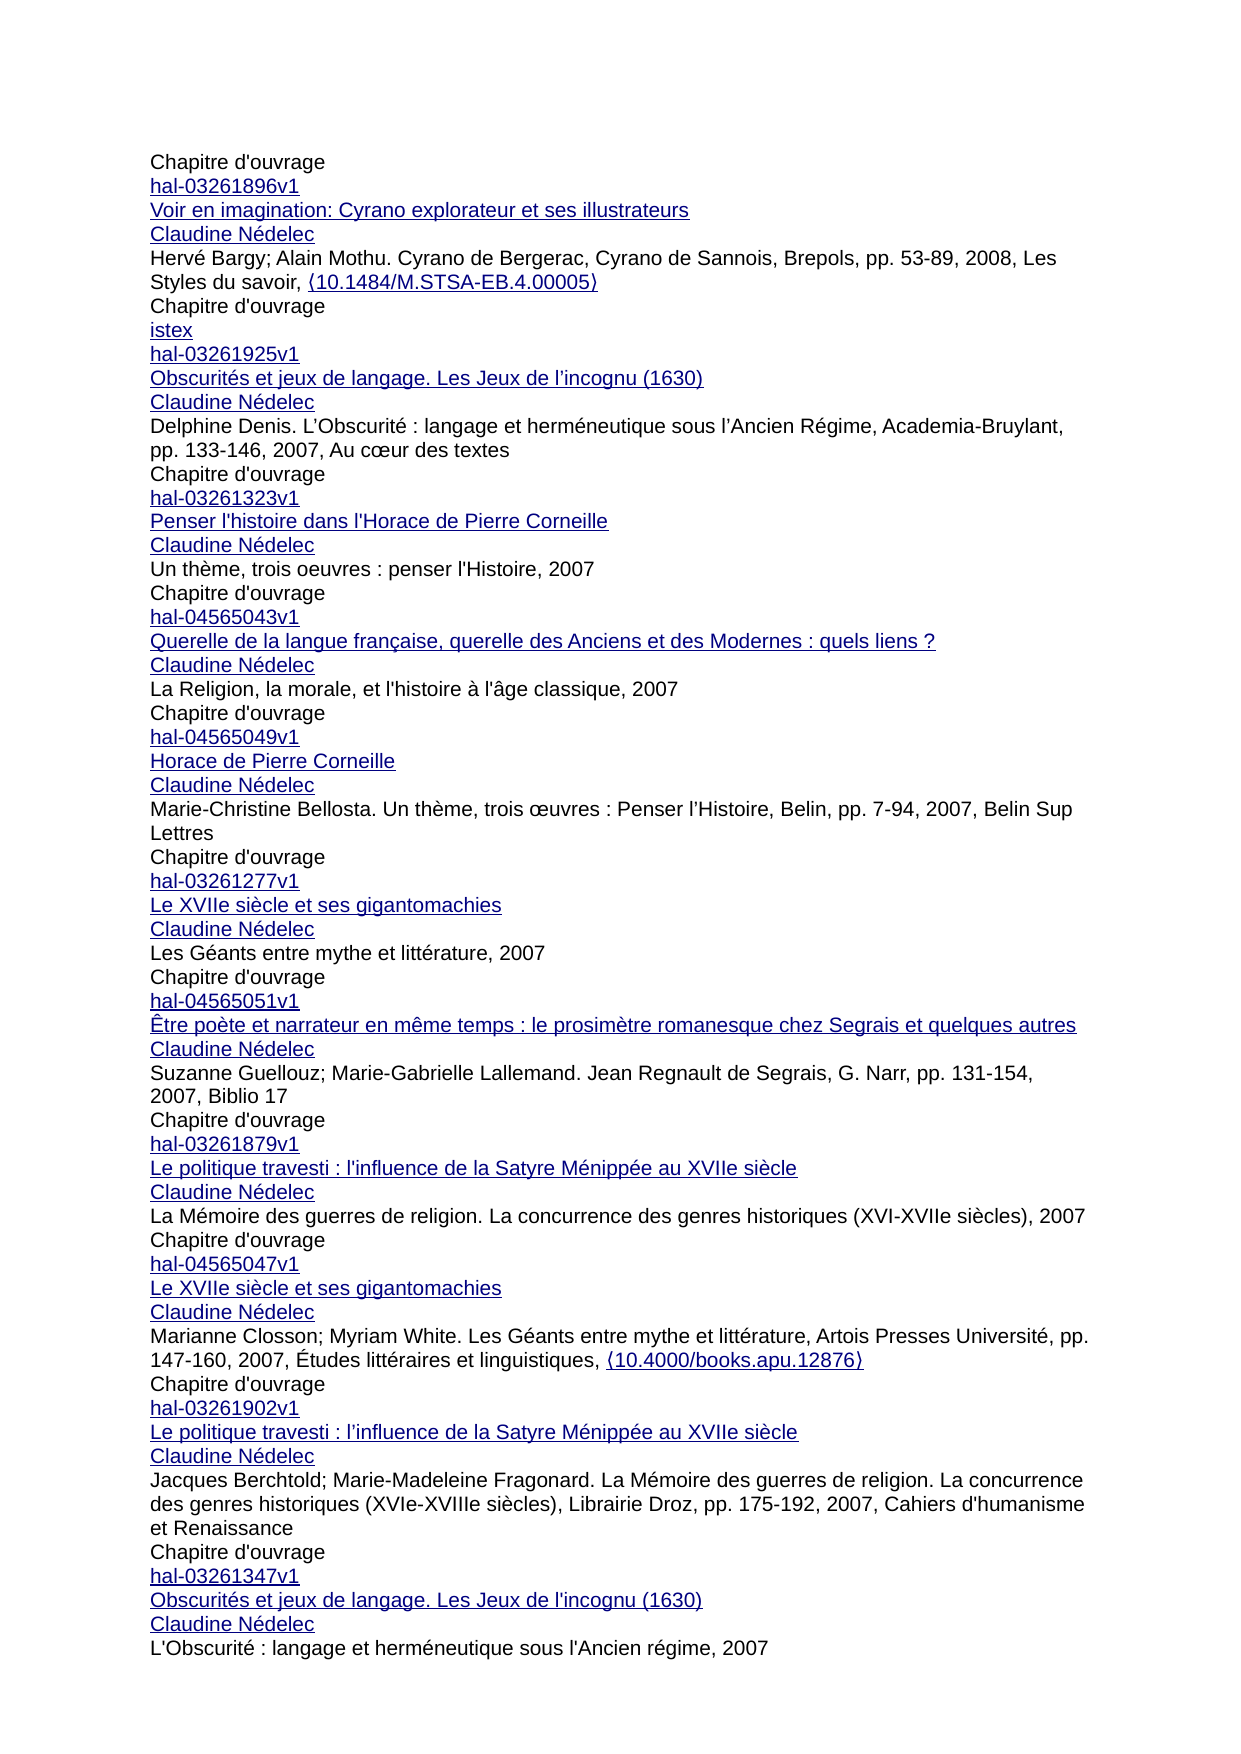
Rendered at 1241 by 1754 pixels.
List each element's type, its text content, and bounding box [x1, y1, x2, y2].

table_cell Le XVIIe siècle et ses gigantomachies Claudine Nédelec Marianne Closson; Myriam White. Les Géants entre mythe et littérature, Artois Presses Université, pp. 147-160, 2007, Études littéraires et linguistiques, ⟨10.4000/books.apu.12876⟩ Chapitre d'ouvrage hal-03261902v1 [150, 1276, 1090, 1420]
table_cell Chapitre d'ouvrage hal-03261896v1 [150, 150, 1090, 198]
table_cell Le XVIIe siècle et ses gigantomachies Claudine Nédelec Les Géants entre mythe et littérature, 2007 Chapitre d'ouvrage hal-04565051v1 [150, 893, 1090, 1012]
table_cell Le politique travesti : l’influence de la Satyre Ménippée au XVIIe siècle Claudine Nédelec Jacques Berchtold; Marie-Madeleine Fragonard. La Mémoire des guerres de religion. La concurrence des genres historiques (XVIe-XVIIIe siècles), Librairie Droz, pp. 175-192, 2007, Cahiers d'humanisme et Renaissance Chapitre d'ouvrage hal-03261347v1 [150, 1420, 1090, 1587]
table_cell Le politique travesti : l'influence de la Satyre Ménippée au XVIIe siècle Claudine Nédelec La Mémoire des guerres de religion. La concurrence des genres historiques (XVI-XVIIe siècles), 2007 Chapitre d'ouvrage hal-04565047v1 [150, 1156, 1090, 1276]
table_cell Horace de Pierre Corneille Claudine Nédelec Marie-Christine Bellosta. Un thème, trois œuvres : Penser l’Histoire, Belin, pp. 7-94, 2007, Belin Sup Lettres Chapitre d'ouvrage hal-03261277v1 [150, 749, 1090, 893]
table_cell Obscurités et jeux de langage. Les Jeux de l'incognu (1630) Claudine Nédelec L'Obscurité : langage et herméneutique sous l'Ancien régime, 2007 [150, 1588, 1090, 1659]
table_cell Obscurités et jeux de langage. Les Jeux de l’incognu (1630) Claudine Nédelec Delphine Denis. L’Obscurité : langage et herméneutique sous l’Ancien Régime, Academia-Bruylant, pp. 133-146, 2007, Au cœur des textes Chapitre d'ouvrage hal-03261323v1 [150, 366, 1090, 509]
table_cell Être poète et narrateur en même temps : le prosimètre romanesque chez Segrais et quelques autres Claudine Nédelec Suzanne Guellouz; Marie-Gabrielle Lallemand. Jean Regnault de Segrais, G. Narr, pp. 131-154, 2007, Biblio 17 Chapitre d'ouvrage hal-03261879v1 [150, 1013, 1090, 1156]
table_cell Voir en imagination: Cyrano explorateur et ses illustrateurs Claudine Nédelec Hervé Bargy; Alain Mothu. Cyrano de Bergerac, Cyrano de Sannois, Brepols, pp. 53-89, 2008, Les Styles du savoir, ⟨10.1484/M.STSA-EB.4.00005⟩ Chapitre d'ouvrage istex hal-03261925v1 [150, 198, 1090, 366]
table_cell Penser l'histoire dans l'Horace de Pierre Corneille Claudine Nédelec Un thème, trois oeuvres : penser l'Histoire, 2007 Chapitre d'ouvrage hal-04565043v1 [150, 509, 1090, 629]
table_cell Querelle de la langue française, querelle des Anciens et des Modernes : quels liens ? Claudine Nédelec La Religion, la morale, et l'histoire à l'âge classique, 2007 Chapitre d'ouvrage hal-04565049v1 [150, 629, 1090, 749]
